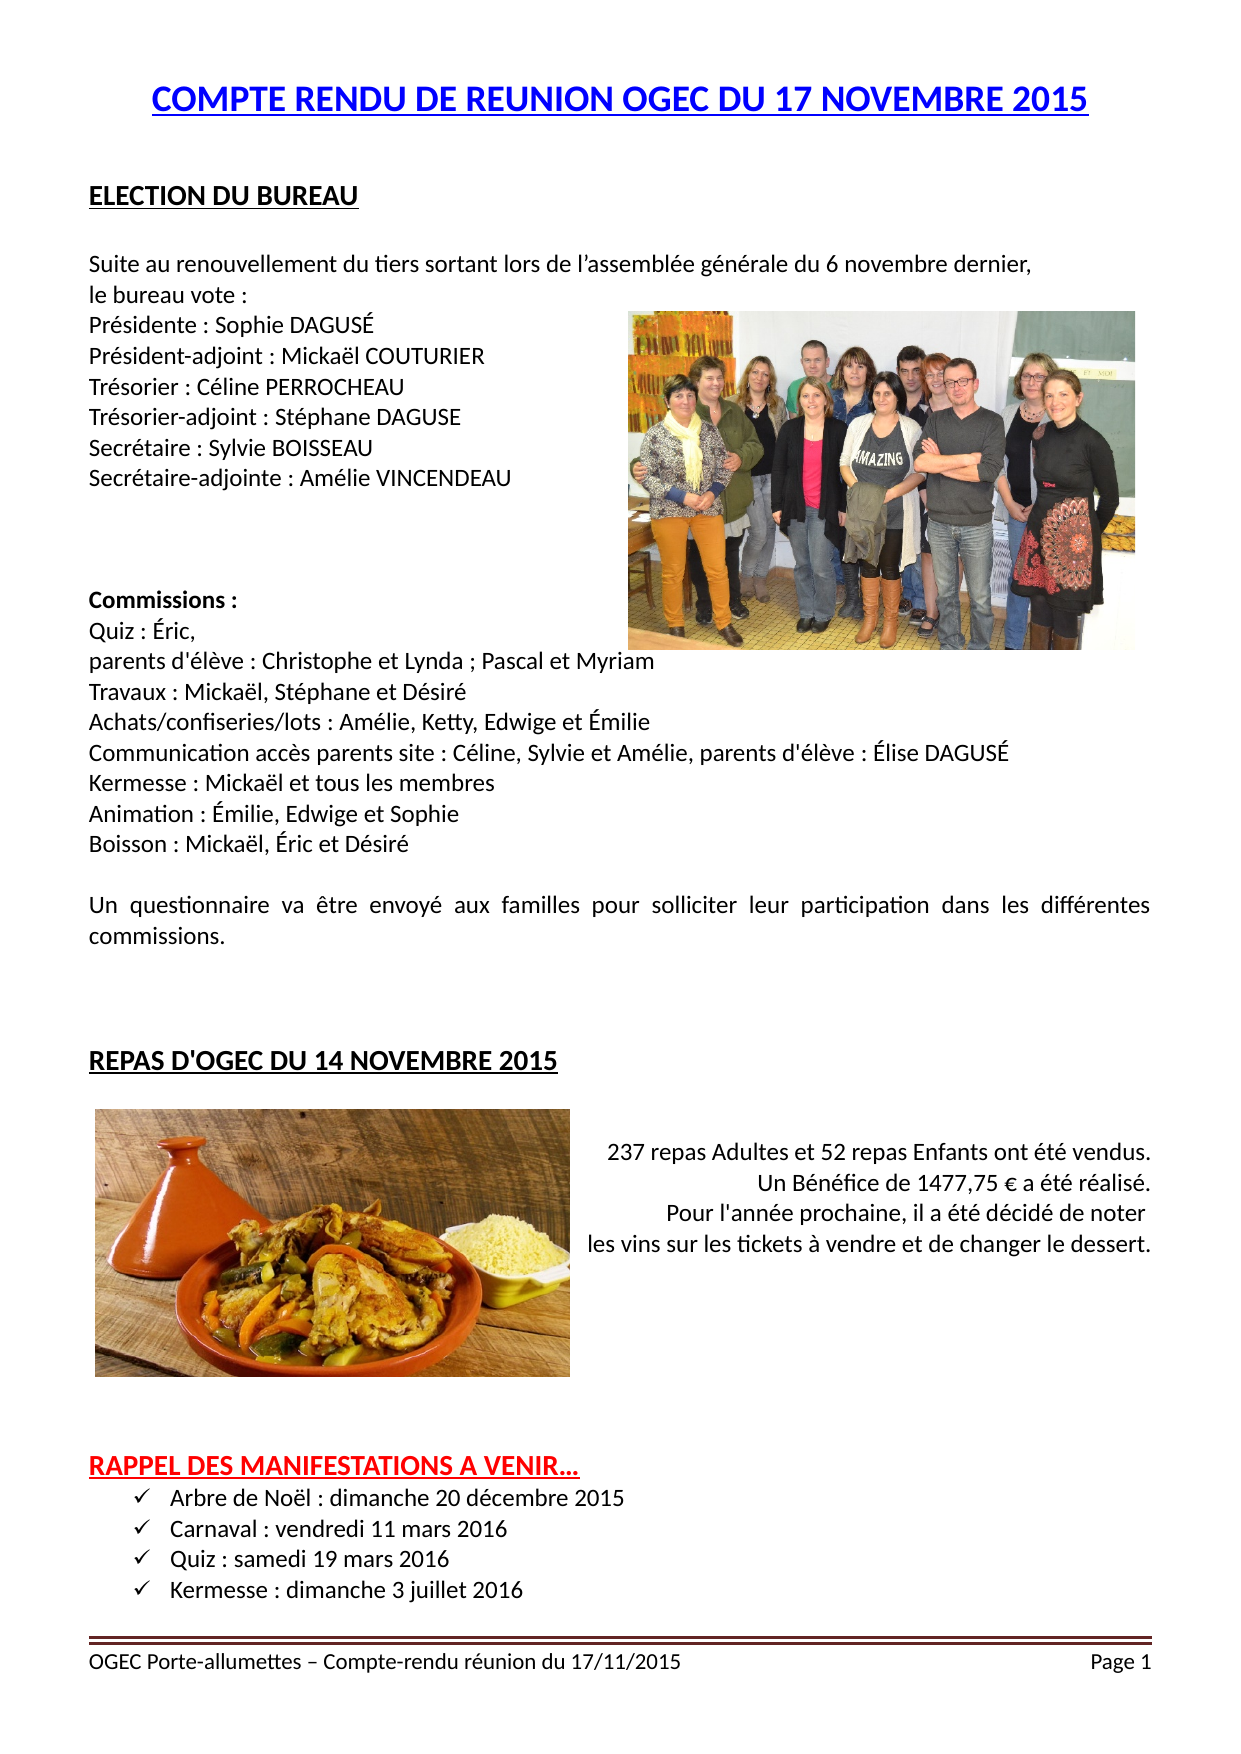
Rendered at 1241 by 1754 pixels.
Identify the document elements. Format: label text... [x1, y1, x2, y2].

text Un questionnaire va être envoyé aux familles pour solliciter leur participation dans les différentes commissions. [89, 889, 1152, 951]
text Suite au renouvellement du tiers sortant lors de l’assemblée générale du 6 novembre dernier, [89, 248, 1152, 279]
list Carnaval : vendredi 11 mars 2016 [132, 1513, 1152, 1543]
text Communication accès parents site : Céline, Sylvie et Amélie, parents d'élève : Élise DAGUSÉ [89, 737, 1152, 767]
text Achats/confiseries/lots : Amélie, Ketty, Edwige et Émilie [89, 706, 1152, 737]
text REPAS D'OGEC du 14 NOVEMBRE 2015 [89, 1042, 1152, 1078]
list Arbre de Noël : dimanche 20 décembre 2015 [132, 1482, 1152, 1513]
text Commissions : [89, 584, 628, 615]
text Trésorier-adjoint : Stéphane DAGUSE [89, 401, 628, 432]
text Secrétaire-adjointe : Amélie VINCENDEAU [89, 462, 628, 493]
text le bureau vote : [89, 279, 1152, 309]
text [1135, 584, 1152, 615]
text Secrétaire : Sylvie BOISSEAU [89, 432, 628, 462]
text Pour l'année prochaine, il a été décidé de noter [570, 1197, 1152, 1228]
text 237 repas Adultes et 52 repas Enfants ont été vendus. [570, 1136, 1152, 1167]
text Kermesse : Mickaël et tous les membres [89, 767, 1152, 798]
text Trésorier : Céline PERROCHEAU [89, 371, 628, 401]
list Kermesse : dimanche 3 juillet 2016 [132, 1574, 1152, 1604]
text Boisson : Mickaël, Éric et Désiré [89, 828, 1152, 859]
text parents d'élève : Christophe et Lynda ; Pascal et Myriam [89, 645, 1152, 676]
text Président-adjoint : Mickaël COUTURIER [89, 340, 628, 371]
text Quiz : Éric, [89, 615, 628, 645]
list Quiz : samedi 19 mars 2016 [132, 1543, 1152, 1574]
text ELECTION DU BUREAU [89, 177, 1152, 213]
text Un Bénéfice de 1477,75 € a été réalisé. [570, 1167, 1152, 1197]
text COMPTE RENDU DE REUNION OGEC DU 17 NOVEMBRE 2015 [89, 75, 1152, 121]
text [1135, 615, 1152, 645]
text les vins sur les tickets à vendre et de changer le dessert. [570, 1228, 1152, 1258]
text Animation : Émilie, Edwige et Sophie [89, 798, 1152, 828]
text Présidente : Sophie DAGUSÉ [89, 309, 1152, 340]
text Travaux : Mickaël, Stéphane et Désiré [89, 676, 1152, 706]
text RAPPEL DES MANIFESTATIONS a venir… [89, 1447, 1152, 1482]
